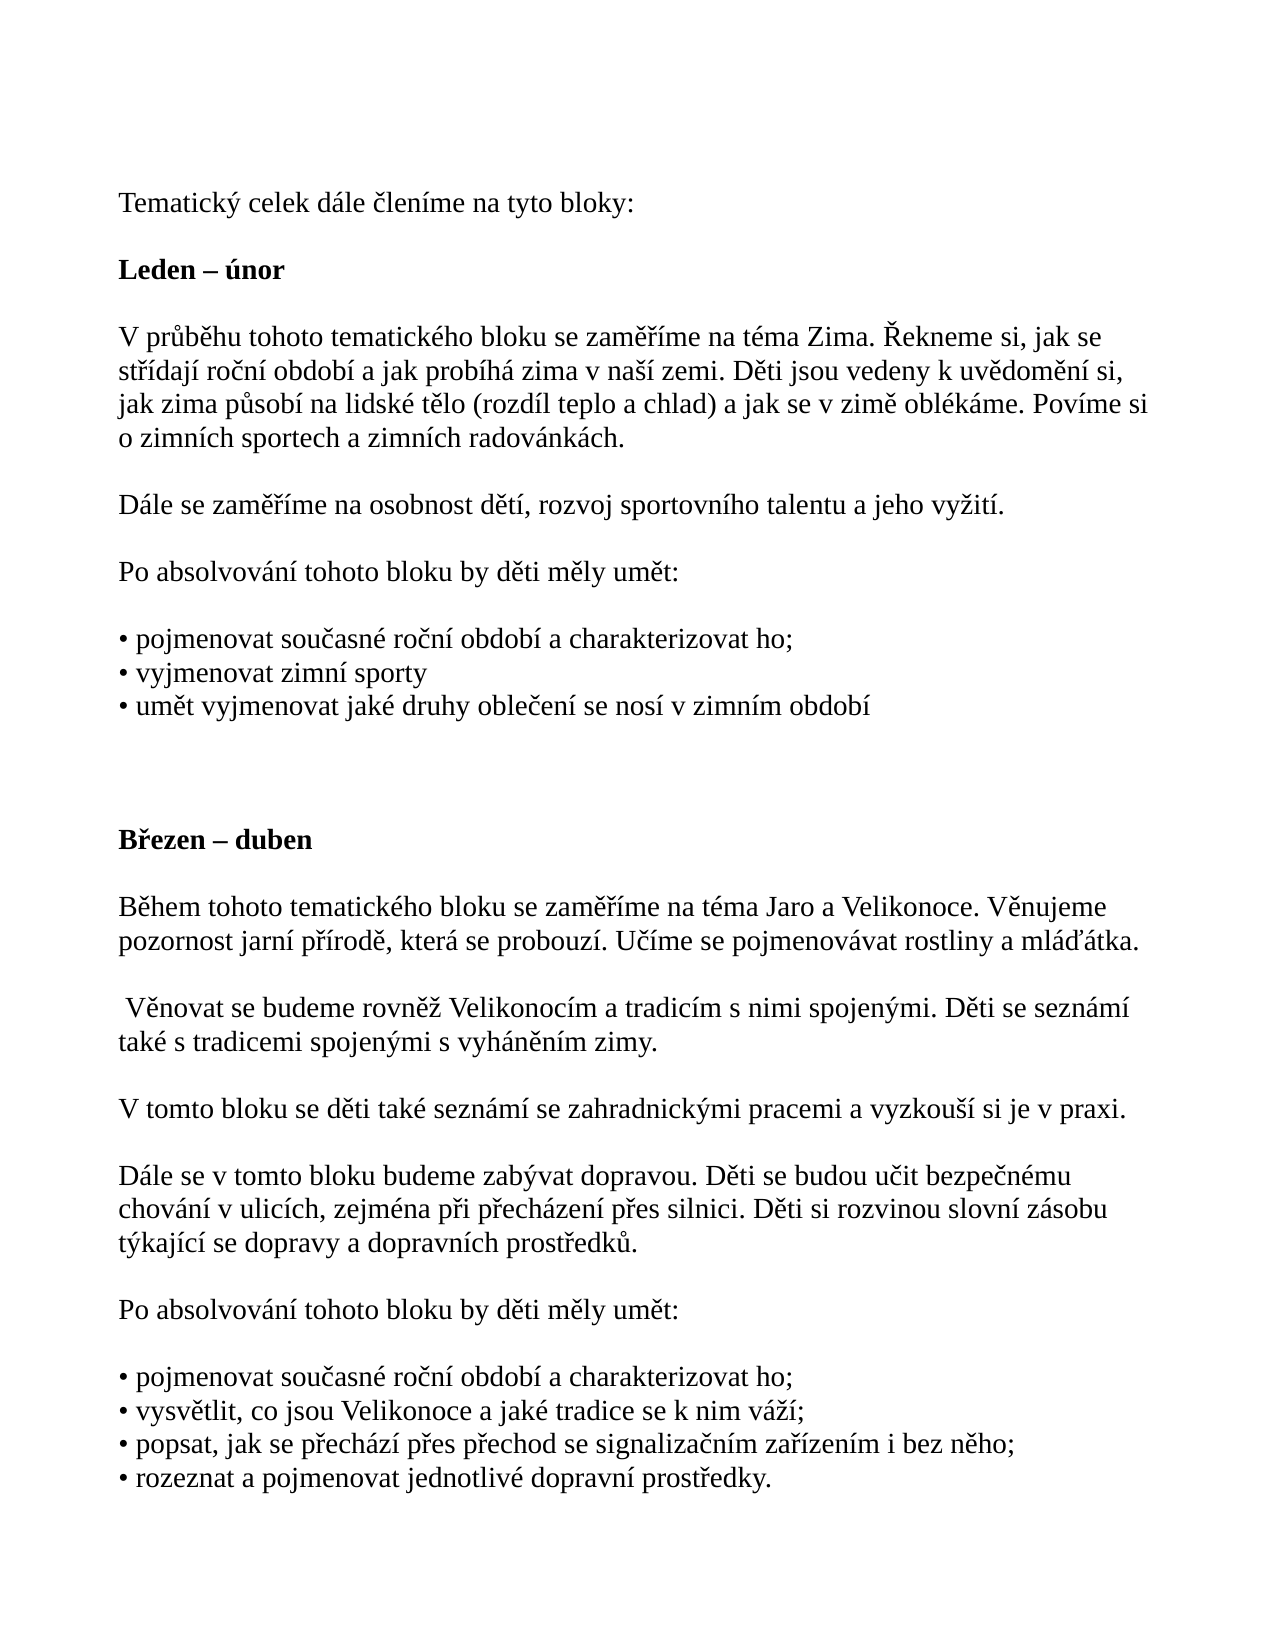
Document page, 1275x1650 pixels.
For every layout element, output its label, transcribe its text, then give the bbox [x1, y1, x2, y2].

text • pojmenovat současné roční období a charakterizovat ho; [118, 621, 1157, 655]
text Po absolvování tohoto bloku by děti měly umět: [118, 1292, 1157, 1326]
text • popsat, jak se přechází přes přechod se signalizačním zařízením i bez něho; [118, 1426, 1157, 1460]
text Během tohoto tematického bloku se zaměříme na téma Jaro a Velikonoce. Věnujeme pozornost jarní přírodě, která se probouzí. Učíme se pojmenovávat rostliny a mláďátka. [118, 889, 1157, 957]
text • vyjmenovat zimní sporty [118, 655, 1157, 688]
text V tomto bloku se děti také seznámí se zahradnickými pracemi a vyzkouší si je v praxi. [118, 1091, 1157, 1124]
text Dále se v tomto bloku budeme zabývat dopravou. Děti se budou učit bezpečnému chování v ulicích, zejména při přecházení přes silnici. Děti si rozvinou slovní zásobu týkající se dopravy a dopravních prostředků. [118, 1158, 1157, 1258]
text • umět vyjmenovat jaké druhy oblečení se nosí v zimním období [118, 688, 1157, 722]
text Leden – únor [118, 252, 1157, 286]
text • pojmenovat současné roční období a charakterizovat ho; [118, 1359, 1157, 1393]
text V průběhu tohoto tematického bloku se zaměříme na téma Zima. Řekneme si, jak se střídají roční období a jak probíhá zima v naší zemi. Děti jsou vedeny k uvědomění si, jak zima působí na lidské tělo (rozdíl teplo a chlad) a jak se v zimě oblékáme. Povíme si o zimních sportech a zimních radovánkách. [118, 319, 1157, 453]
text Březen – duben [118, 822, 1157, 856]
text Tematický celek dále členíme na tyto bloky: [118, 185, 1157, 219]
text • vysvětlit, co jsou Velikonoce a jaké tradice se k nim váží; [118, 1393, 1157, 1426]
text Dále se zaměříme na osobnost dětí, rozvoj sportovního talentu a jeho vyžití. [118, 487, 1157, 521]
text Věnovat se budeme rovněž Velikonocím a tradicím s nimi spojenými. Děti se seznámí také s tradicemi spojenými s vyháněním zimy. [118, 990, 1157, 1057]
text • rozeznat a pojmenovat jednotlivé dopravní prostředky. [118, 1460, 1157, 1493]
text Po absolvování tohoto bloku by děti měly umět: [118, 554, 1157, 588]
